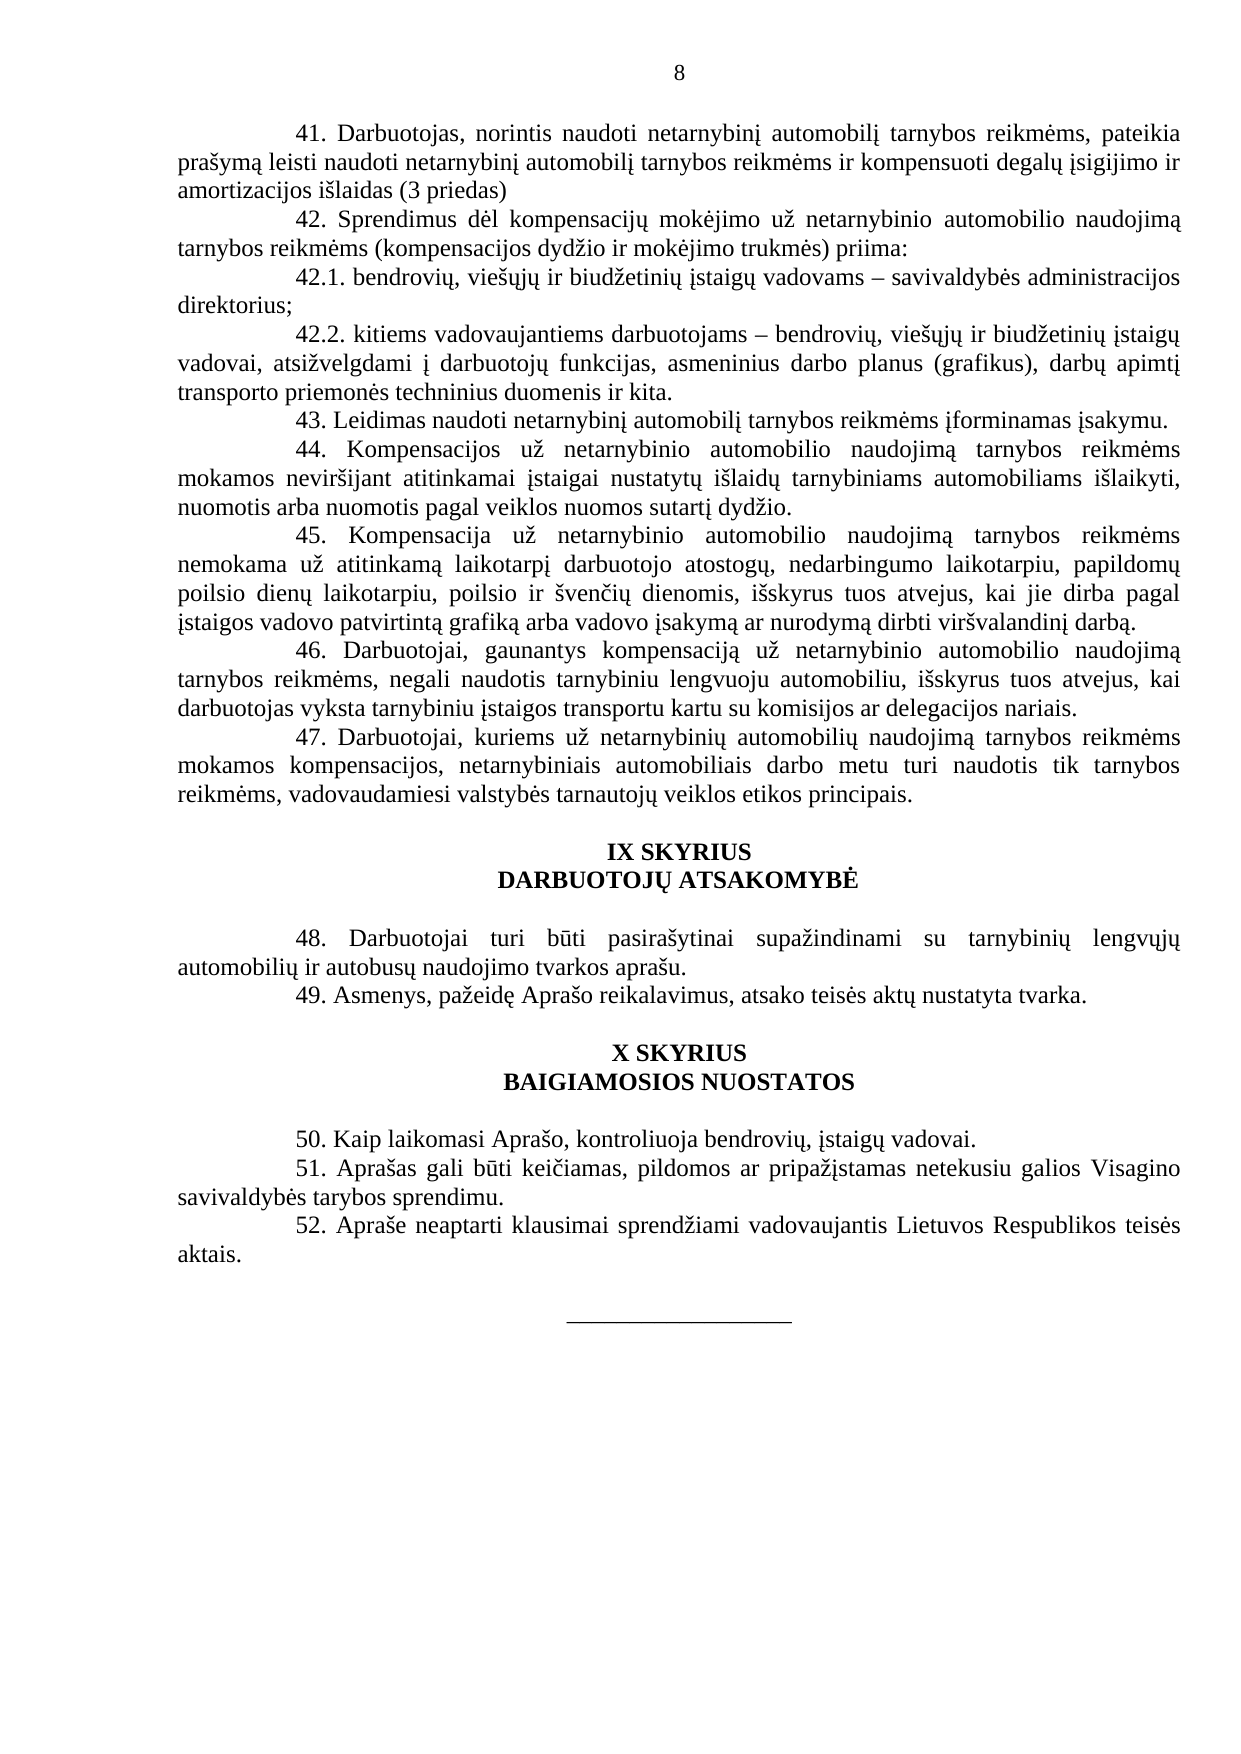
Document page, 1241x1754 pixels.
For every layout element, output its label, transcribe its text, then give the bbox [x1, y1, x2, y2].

text 46. Darbuotojai, gaunantys kompensaciją už netarnybinio automobilio naudojimą tarnybos reikmėms, negali naudotis tarnybiniu lengvuoju automobiliu, išskyrus tuos atvejus, kai darbuotojas vyksta tarnybiniu įstaigos transportu kartu su komisijos ar delegacijos nariais. [177, 636, 1181, 722]
text DARBUOTOJŲ ATSAKOMYBĖ [177, 866, 1179, 894]
text 47. Darbuotojai, kuriems už netarnybinių automobilių naudojimą tarnybos reikmėms mokamos kompensacijos, netarnybiniais automobiliais darbo metu turi naudotis tik tarnybos reikmėms, vadovaudamiesi valstybės tarnautojų veiklos etikos principais. [177, 722, 1181, 808]
text 48. Darbuotojai turi būti pasirašytinai supažindinami su tarnybinių lengvųjų automobilių ir autobusų naudojimo tvarkos aprašu. [177, 923, 1181, 981]
text X SKYRIUS [177, 1038, 1181, 1067]
text 42. Sprendimus dėl kompensacijų mokėjimo už netarnybinio automobilio naudojimą tarnybos reikmėms (kompensacijos dydžio ir mokėjimo trukmės) priima: [177, 204, 1181, 262]
text 41. Darbuotojas, norintis naudoti netarnybinį automobilį tarnybos reikmėms, pateikia prašymą leisti naudoti netarnybinį automobilį tarnybos reikmėms ir kompensuoti degalų įsigijimo ir amortizacijos išlaidas (3 priedas) [177, 118, 1181, 204]
text 52. Apraše neaptarti klausimai sprendžiami vadovaujantis Lietuvos Respublikos teisės aktais. [177, 1211, 1181, 1268]
text __________________ [177, 1297, 1181, 1326]
text BAIGIAMOSIOS NUOSTATOS [177, 1067, 1181, 1096]
text 50. Kaip laikomasi Aprašo, kontroliuoja bendrovių, įstaigų vadovai. [177, 1124, 1181, 1153]
text 42.2. kitiems vadovaujantiems darbuotojams – bendrovių, viešųjų ir biudžetinių įstaigų vadovai, atsižvelgdami į darbuotojų funkcijas, asmeninius darbo planus (grafikus), darbų apimtį transporto priemonės techninius duomenis ir kita. [177, 319, 1181, 406]
text 45. Kompensacija už netarnybinio automobilio naudojimą tarnybos reikmėms nemokama už atitinkamą laikotarpį darbuotojo atostogų, nedarbingumo laikotarpiu, papildomų poilsio dienų laikotarpiu, poilsio ir švenčių dienomis, išskyrus tuos atvejus, kai jie dirba pagal įstaigos vadovo patvirtintą grafiką arba vadovo įsakymą ar nurodymą dirbti viršvalandinį darbą. [177, 521, 1181, 636]
text 51. Aprašas gali būti keičiamas, pildomos ar pripažįstamas netekusiu galios Visagino savivaldybės tarybos sprendimu. [177, 1153, 1181, 1211]
text IX SKYRIUS [177, 837, 1181, 866]
text 43. Leidimas naudoti netarnybinį automobilį tarnybos reikmėms įforminamas įsakymu. [177, 406, 1181, 434]
text 44. Kompensacijos už netarnybinio automobilio naudojimą tarnybos reikmėms mokamos neviršijant atitinkamai įstaigai nustatytų išlaidų tarnybiniams automobiliams išlaikyti, nuomotis arba nuomotis pagal veiklos nuomos sutartį dydžio. [177, 434, 1181, 521]
text 49. Asmenys, pažeidę Aprašo reikalavimus, atsako teisės aktų nustatyta tvarka. [177, 981, 1181, 1009]
text 42.1. bendrovių, viešųjų ir biudžetinių įstaigų vadovams – savivaldybės administracijos direktorius; [177, 262, 1181, 319]
